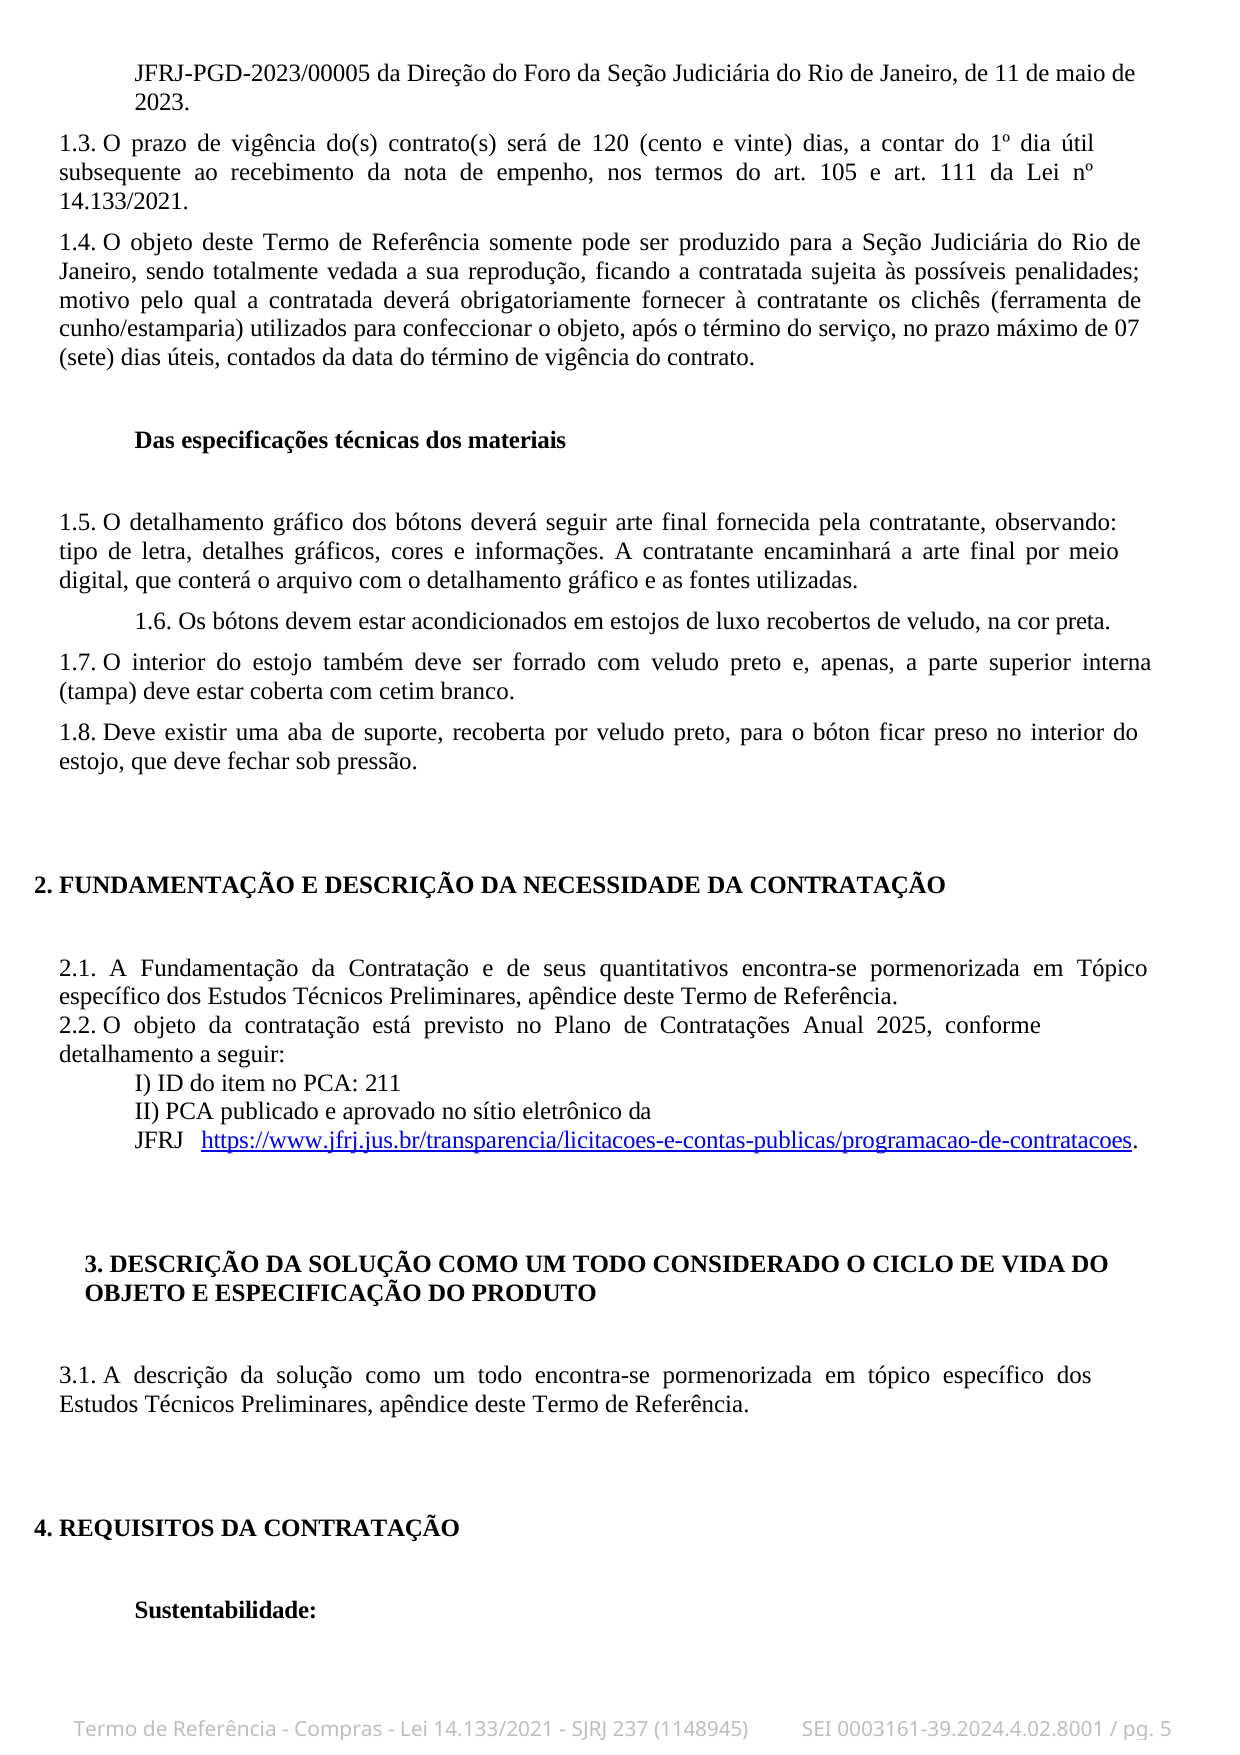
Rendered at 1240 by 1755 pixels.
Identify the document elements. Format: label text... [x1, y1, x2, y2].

list ID do item no PCA: 211 [134, 1068, 1181, 1096]
list A Fundamentação da Contratação e de seus quantitativos encontra-se pormenorizada em Tópico específico dos Estudos Técnicos Preliminares, apêndice deste Termo de Referência. [59, 953, 1147, 1010]
list O prazo de vigência do(s) contrato(s) será de 120 (cento e vinte) dias, a contar do 1º dia útil subsequente ao recebimento da nota de empenho, nos termos do art. 105 e art. 111 da Lei nº 14.133/2021. [59, 128, 1095, 215]
list DESCRIÇÃO DA SOLUÇÃO COMO UM TODO CONSIDERADO O CICLO DE VIDA DO OBJETO E ESPECIFICAÇÃO DO PRODUTO [84, 1249, 1109, 1306]
list REQUISITOS DA CONTRATAÇÃO [34, 1513, 1181, 1542]
list O objeto da contratação está previsto no Plano de Contratações Anual 2025, conforme detalhamento a seguir: [59, 1010, 1041, 1068]
list FUNDAMENTAÇÃO E DESCRIÇÃO DA NECESSIDADE DA CONTRATAÇÃO [34, 870, 1181, 899]
list O detalhamento gráfico dos bótons deverá seguir arte final fornecida pela contratante, observando: tipo de letra, detalhes gráficos, cores e informações. A contratante encaminhará a arte final por meio digital, que conterá o arquivo com o detalhamento gráfico e as fontes utilizadas. [59, 507, 1119, 594]
subtitle Das especificações técnicas dos materiais [134, 425, 1181, 454]
list O objeto deste Termo de Referência somente pode ser produzido para a Seção Judiciária do Rio de Janeiro, sendo totalmente vedada a sua reprodução, ficando a contratada sujeita às possíveis penalidades; motivo pelo qual a contratada deverá obrigatoriamente fornecer à contratante os clichês (ferramenta de cunho/estamparia) utilizados para confeccionar o objeto, após o término do serviço, no prazo máximo de 07 (sete) dias úteis, contados da data do término de vigência do contrato. [59, 227, 1141, 371]
list O interior do estojo também deve ser forrado com veludo preto e, apenas, a parte superior interna (tampa) deve estar coberta com cetim branco. [59, 647, 1152, 705]
list Deve existir uma aba de suporte, recoberta por veludo preto, para o bóton ficar preso no interior do estojo, que deve fechar sob pressão. [59, 717, 1138, 775]
list PCA publicado e aprovado no sítio eletrônico da [134, 1096, 1181, 1125]
text JFRJ https://www.jfrj.jus.br/transparencia/licitacoes-e-contas-publicas/programacao-de-contratacoes. [134, 1125, 1181, 1154]
list A descrição da solução como um todo encontra-se pormenorizada em tópico específico dos Estudos Técnicos Preliminares, apêndice deste Termo de Referência. [59, 1360, 1092, 1418]
list Os bótons devem estar acondicionados em estojos de luxo recobertos de veludo, na cor preta. [134, 606, 1181, 635]
subtitle Sustentabilidade: [134, 1595, 1181, 1624]
text JFRJ-PGD-2023/00005 da Direção do Foro da Seção Judiciária do Rio de Janeiro, de 11 de maio de 2023. [134, 58, 1181, 116]
